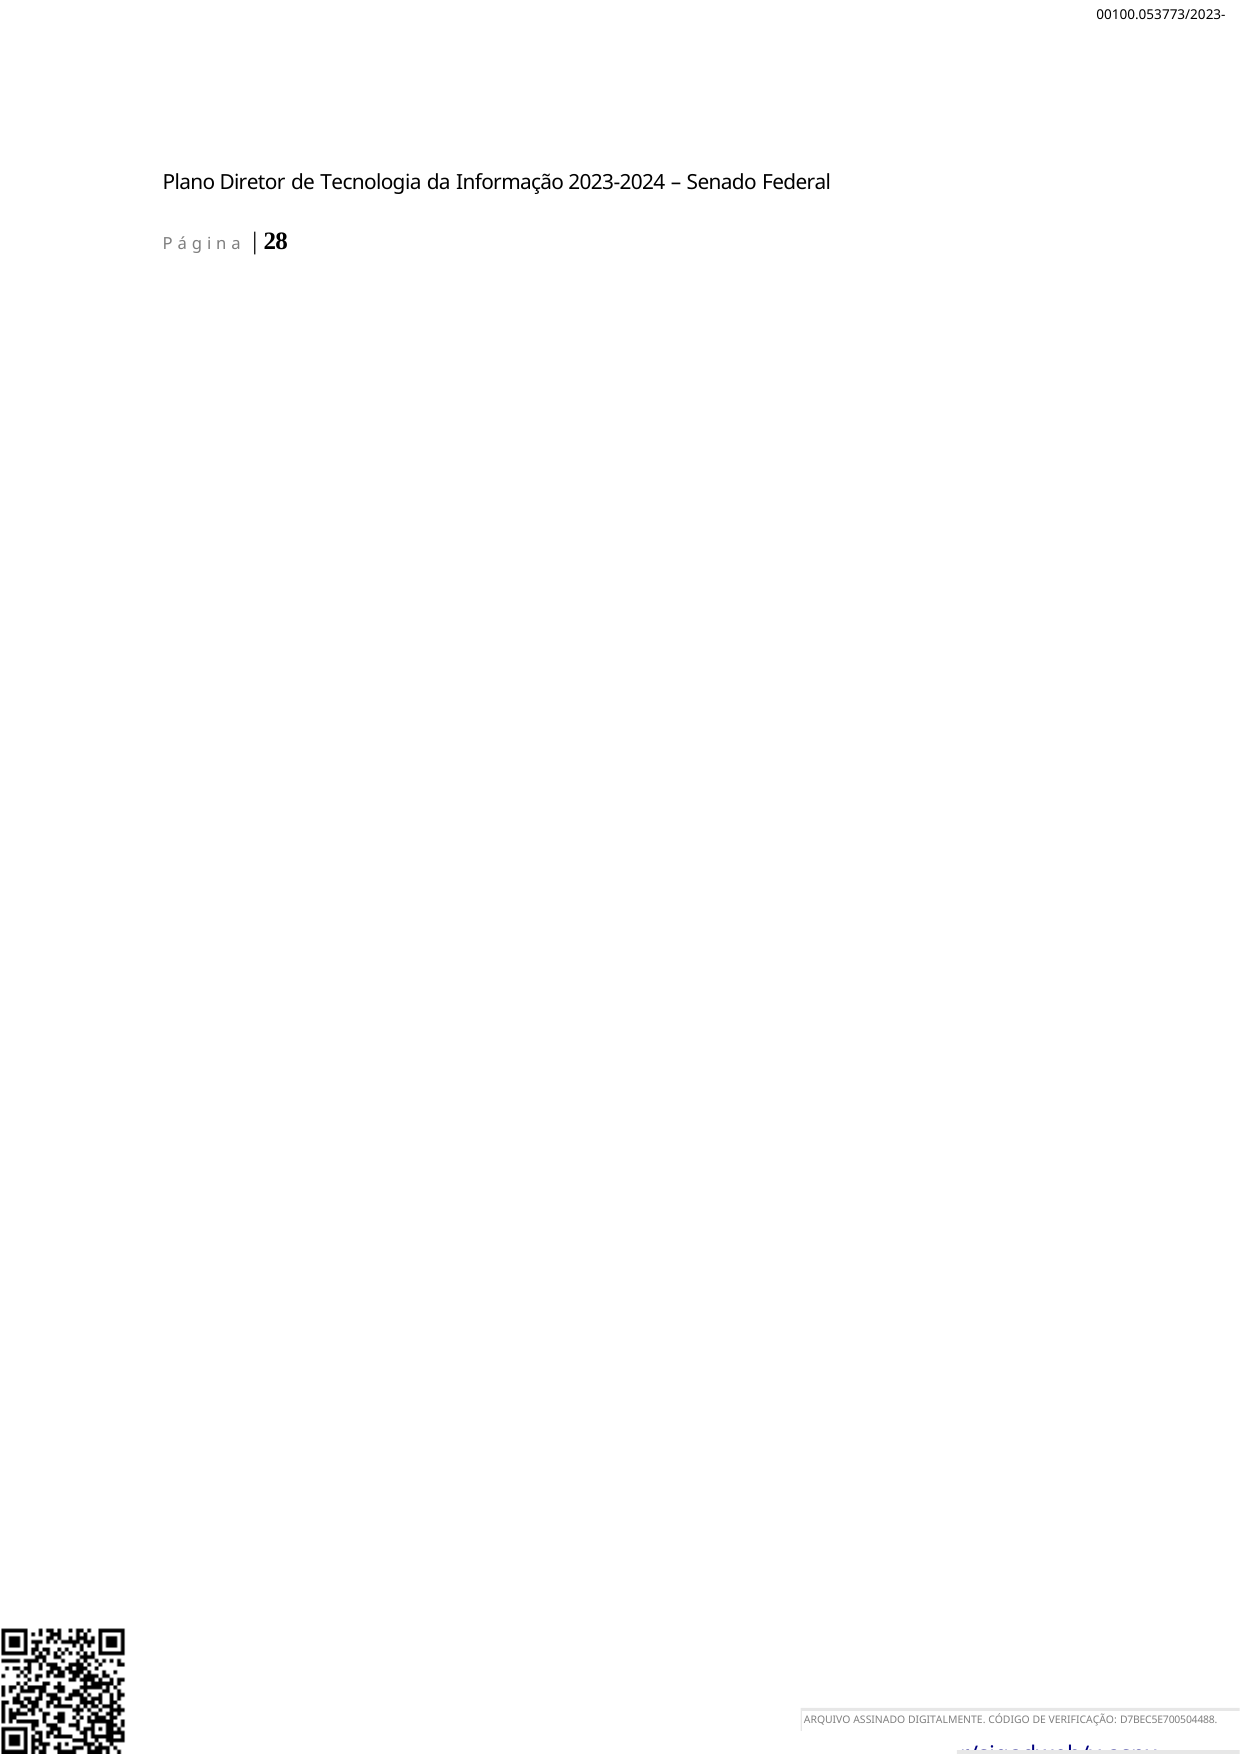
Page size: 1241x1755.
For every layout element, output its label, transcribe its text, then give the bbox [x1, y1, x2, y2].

text Plano Diretor de Tecnologia da Informação 2023-2024 – Senado Federal [162, 167, 1226, 195]
text P á g i n a | 28 [162, 226, 1226, 254]
